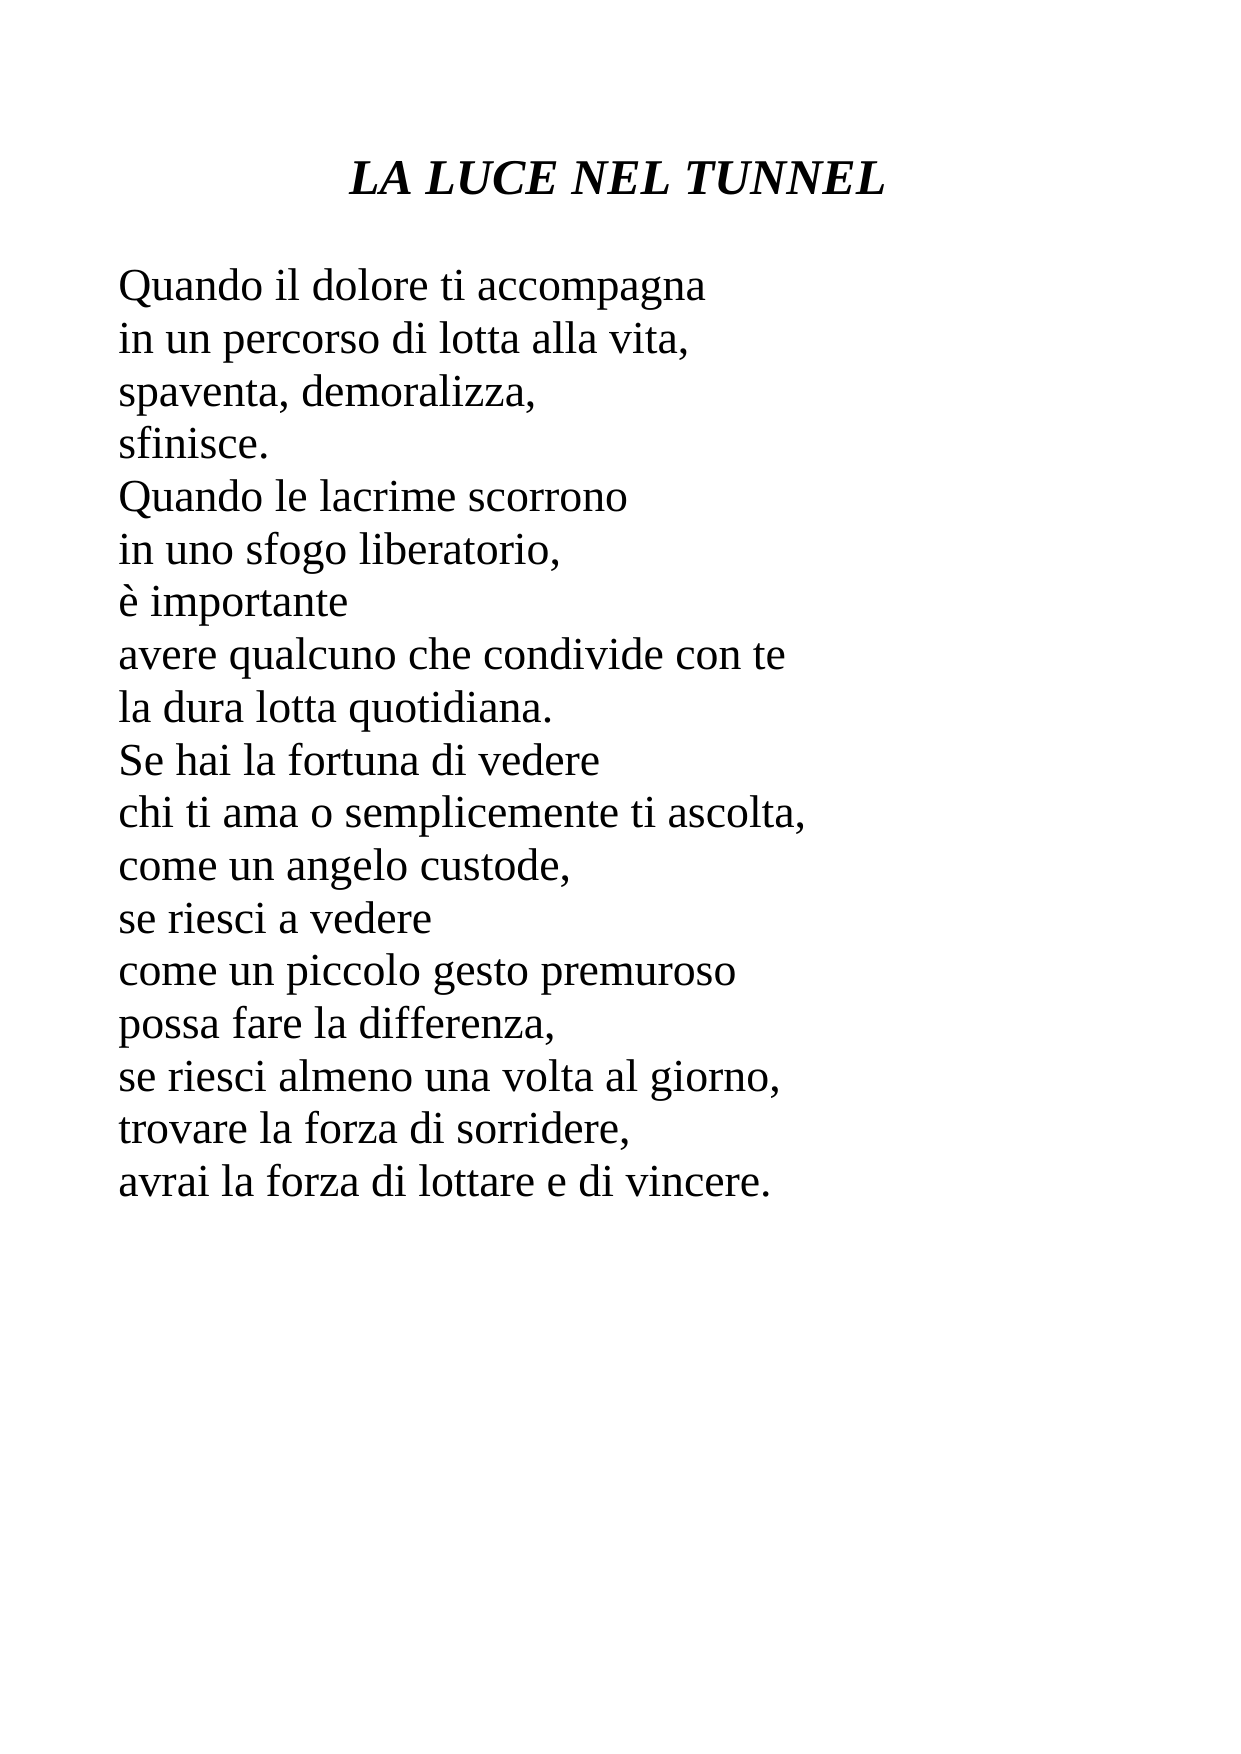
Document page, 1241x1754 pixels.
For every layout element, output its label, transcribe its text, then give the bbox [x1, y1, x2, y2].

text come un piccolo gesto premuroso [118, 943, 1122, 996]
text avrai la forza di lottare e di vincere. [118, 1154, 1122, 1207]
text la dura lotta quotidiana. [118, 679, 1122, 732]
text avere qualcuno che condivide con te [118, 627, 1122, 679]
text sfinisce. [118, 416, 1122, 469]
text Se hai la fortuna di vedere [118, 732, 1122, 785]
text Quando il dolore ti accompagna [118, 258, 1122, 311]
text in uno sfogo liberatorio, [118, 521, 1122, 574]
text se riesci almeno una volta al giorno, [118, 1048, 1122, 1101]
text LA LUCE NEL TUNNEL [118, 148, 1122, 205]
text Quando le lacrime scorrono [118, 469, 1122, 521]
text se riesci a vedere [118, 890, 1122, 943]
text chi ti ama o semplicemente ti ascolta, [118, 785, 1122, 838]
text possa fare la differenza, [118, 996, 1122, 1048]
text è importante [118, 574, 1122, 627]
text spaventa, demoralizza, [118, 363, 1122, 416]
text come un angelo custode, [118, 838, 1122, 890]
text in un percorso di lotta alla vita, [118, 311, 1122, 363]
text trovare la forza di sorridere, [118, 1101, 1122, 1154]
